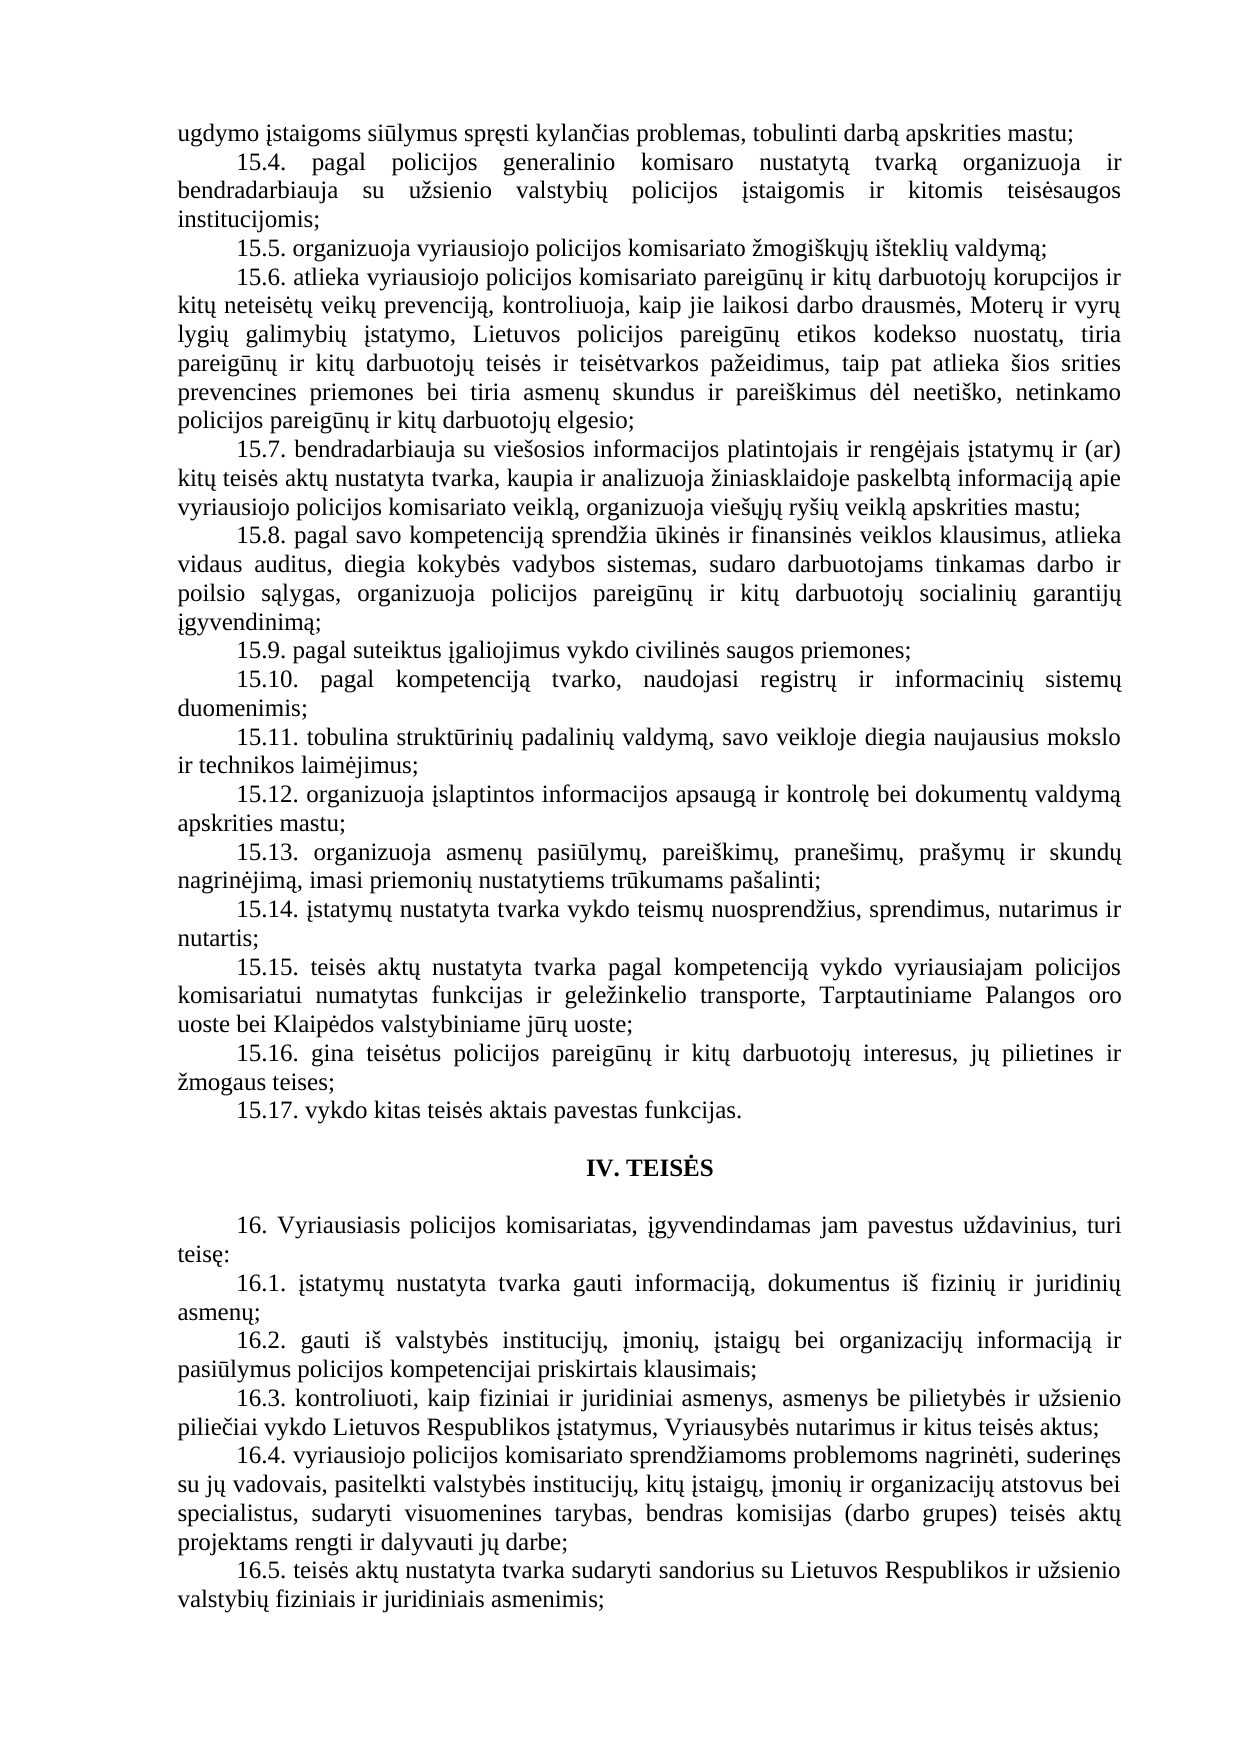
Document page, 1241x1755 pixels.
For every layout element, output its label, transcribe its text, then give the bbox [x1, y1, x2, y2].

text 15.4. pagal policijos generalinio komisaro nustatytą tvarką organizuoja ir bendradarbiauja su užsienio valstybių policijos įstaigomis ir kitomis teisėsaugos institucijomis; [177, 147, 1122, 233]
text 15.15. teisės aktų nustatyta tvarka pagal kompetenciją vykdo vyriausiajam policijos komisariatui numatytas funkcijas ir geležinkelio transporte, Tarptautiniame Palangos oro uoste bei Klaipėdos valstybiniame jūrų uoste; [177, 952, 1122, 1038]
text 15.14. įstatymų nustatyta tvarka vykdo teismų nuosprendžius, sprendimus, nutarimus ir nutartis; [177, 894, 1122, 952]
text 15.8. pagal savo kompetenciją sprendžia ūkinės ir finansinės veiklos klausimus, atlieka vidaus auditus, diegia kokybės vadybos sistemas, sudaro darbuotojams tinkamas darbo ir poilsio sąlygas, organizuoja policijos pareigūnų ir kitų darbuotojų socialinių garantijų įgyvendinimą; [177, 521, 1122, 636]
text 15.6. atlieka vyriausiojo policijos komisariato pareigūnų ir kitų darbuotojų korupcijos ir kitų neteisėtų veikų prevenciją, kontroliuoja, kaip jie laikosi darbo drausmės, Moterų ir vyrų lygių galimybių įstatymo, Lietuvos policijos pareigūnų etikos kodekso nuostatų, tiria pareigūnų ir kitų darbuotojų teisės ir teisėtvarkos pažeidimus, taip pat atlieka šios srities prevencines priemones bei tiria asmenų skundus ir pareiškimus dėl neetiško, netinkamo policijos pareigūnų ir kitų darbuotojų elgesio; [177, 262, 1122, 434]
text 15.16. gina teisėtus policijos pareigūnų ir kitų darbuotojų interesus, jų pilietines ir žmogaus teises; [177, 1038, 1122, 1096]
text 15.11. tobulina struktūrinių padalinių valdymą, savo veikloje diegia naujausius mokslo ir technikos laimėjimus; [177, 722, 1122, 779]
text ugdymo įstaigoms siūlymus spręsti kylančias problemas, tobulinti darbą apskrities mastu; [177, 118, 1122, 147]
text 16. Vyriausiasis policijos komisariatas, įgyvendindamas jam pavestus uždavinius, turi teisę: [177, 1211, 1122, 1268]
text 16.5. teisės aktų nustatyta tvarka sudaryti sandorius su Lietuvos Respublikos ir užsienio valstybių fiziniais ir juridiniais asmenimis; [177, 1556, 1122, 1613]
text 15.5. organizuoja vyriausiojo policijos komisariato žmogiškųjų išteklių valdymą; [177, 233, 1122, 262]
text 15.12. organizuoja įslaptintos informacijos apsaugą ir kontrolę bei dokumentų valdymą apskrities mastu; [177, 779, 1122, 837]
text 15.10. pagal kompetenciją tvarko, naudojasi registrų ir informacinių sistemų duomenimis; [177, 664, 1122, 722]
text 16.4. vyriausiojo policijos komisariato sprendžiamoms problemoms nagrinėti, suderinęs su jų vadovais, pasitelkti valstybės institucijų, kitų įstaigų, įmonių ir organizacijų atstovus bei specialistus, sudaryti visuomenines tarybas, bendras komisijas (darbo grupes) teisės aktų projektams rengti ir dalyvauti jų darbe; [177, 1441, 1122, 1556]
text 16.2. gauti iš valstybės institucijų, įmonių, įstaigų bei organizacijų informaciją ir pasiūlymus policijos kompetencijai priskirtais klausimais; [177, 1326, 1122, 1383]
text 15.9. pagal suteiktus įgaliojimus vykdo civilinės saugos priemones; [177, 636, 1122, 664]
text 16.1. įstatymų nustatyta tvarka gauti informaciją, dokumentus iš fizinių ir juridinių asmenų; [177, 1268, 1122, 1326]
text 15.17. vykdo kitas teisės aktais pavestas funkcijas. [177, 1096, 1122, 1124]
text IV. TEISĖS [177, 1153, 1122, 1182]
text 15.13. organizuoja asmenų pasiūlymų, pareiškimų, pranešimų, prašymų ir skundų nagrinėjimą, imasi priemonių nustatytiems trūkumams pašalinti; [177, 837, 1122, 894]
text 16.3. kontroliuoti, kaip fiziniai ir juridiniai asmenys, asmenys be pilietybės ir užsienio piliečiai vykdo Lietuvos Respublikos įstatymus, Vyriausybės nutarimus ir kitus teisės aktus; [177, 1383, 1122, 1441]
text 15.7. bendradarbiauja su viešosios informacijos platintojais ir rengėjais įstatymų ir (ar) kitų teisės aktų nustatyta tvarka, kaupia ir analizuoja žiniasklaidoje paskelbtą informaciją apie vyriausiojo policijos komisariato veiklą, organizuoja viešųjų ryšių veiklą apskrities mastu; [177, 434, 1122, 521]
